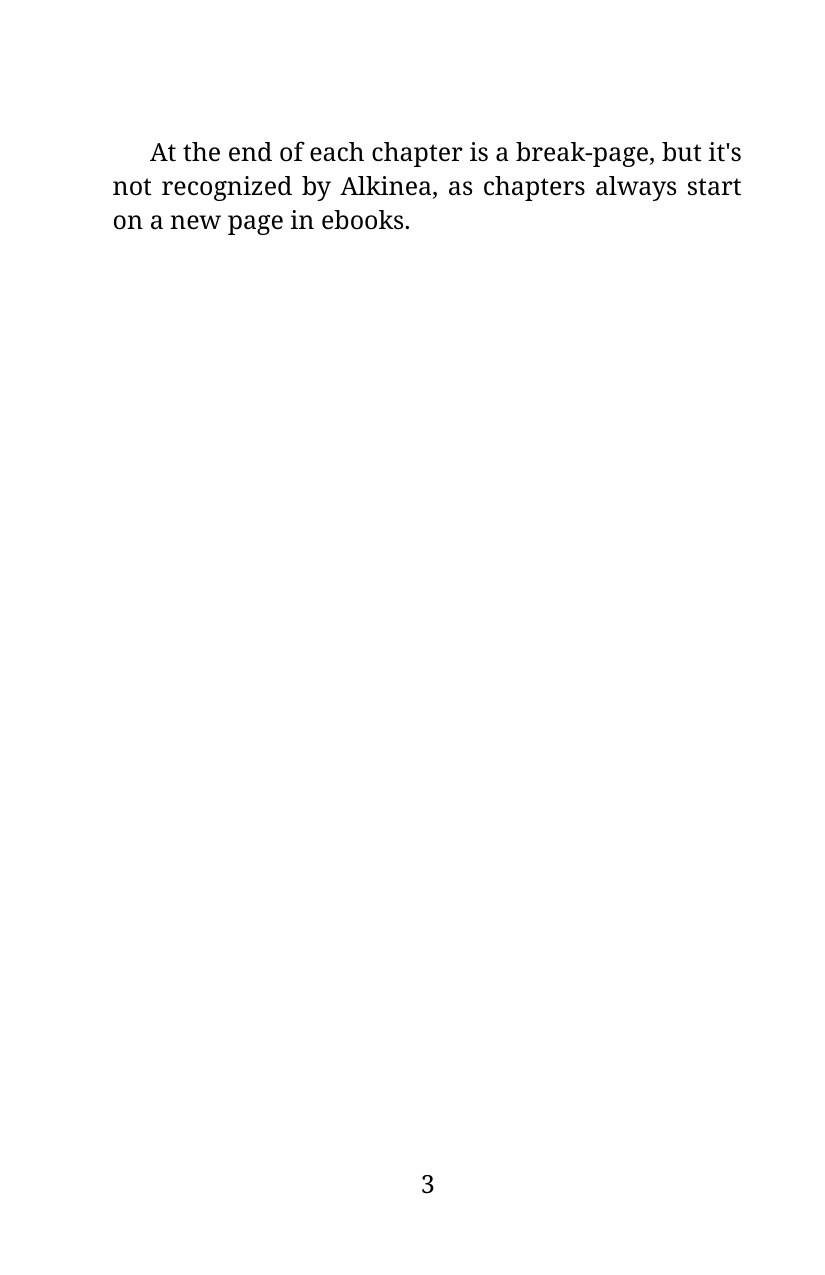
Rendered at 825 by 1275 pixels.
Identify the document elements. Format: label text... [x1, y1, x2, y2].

text At the end of each chapter is a break-page, but it's not recognized by Alkinea, as chapters always start on a new page in ebooks. [112, 134, 742, 237]
